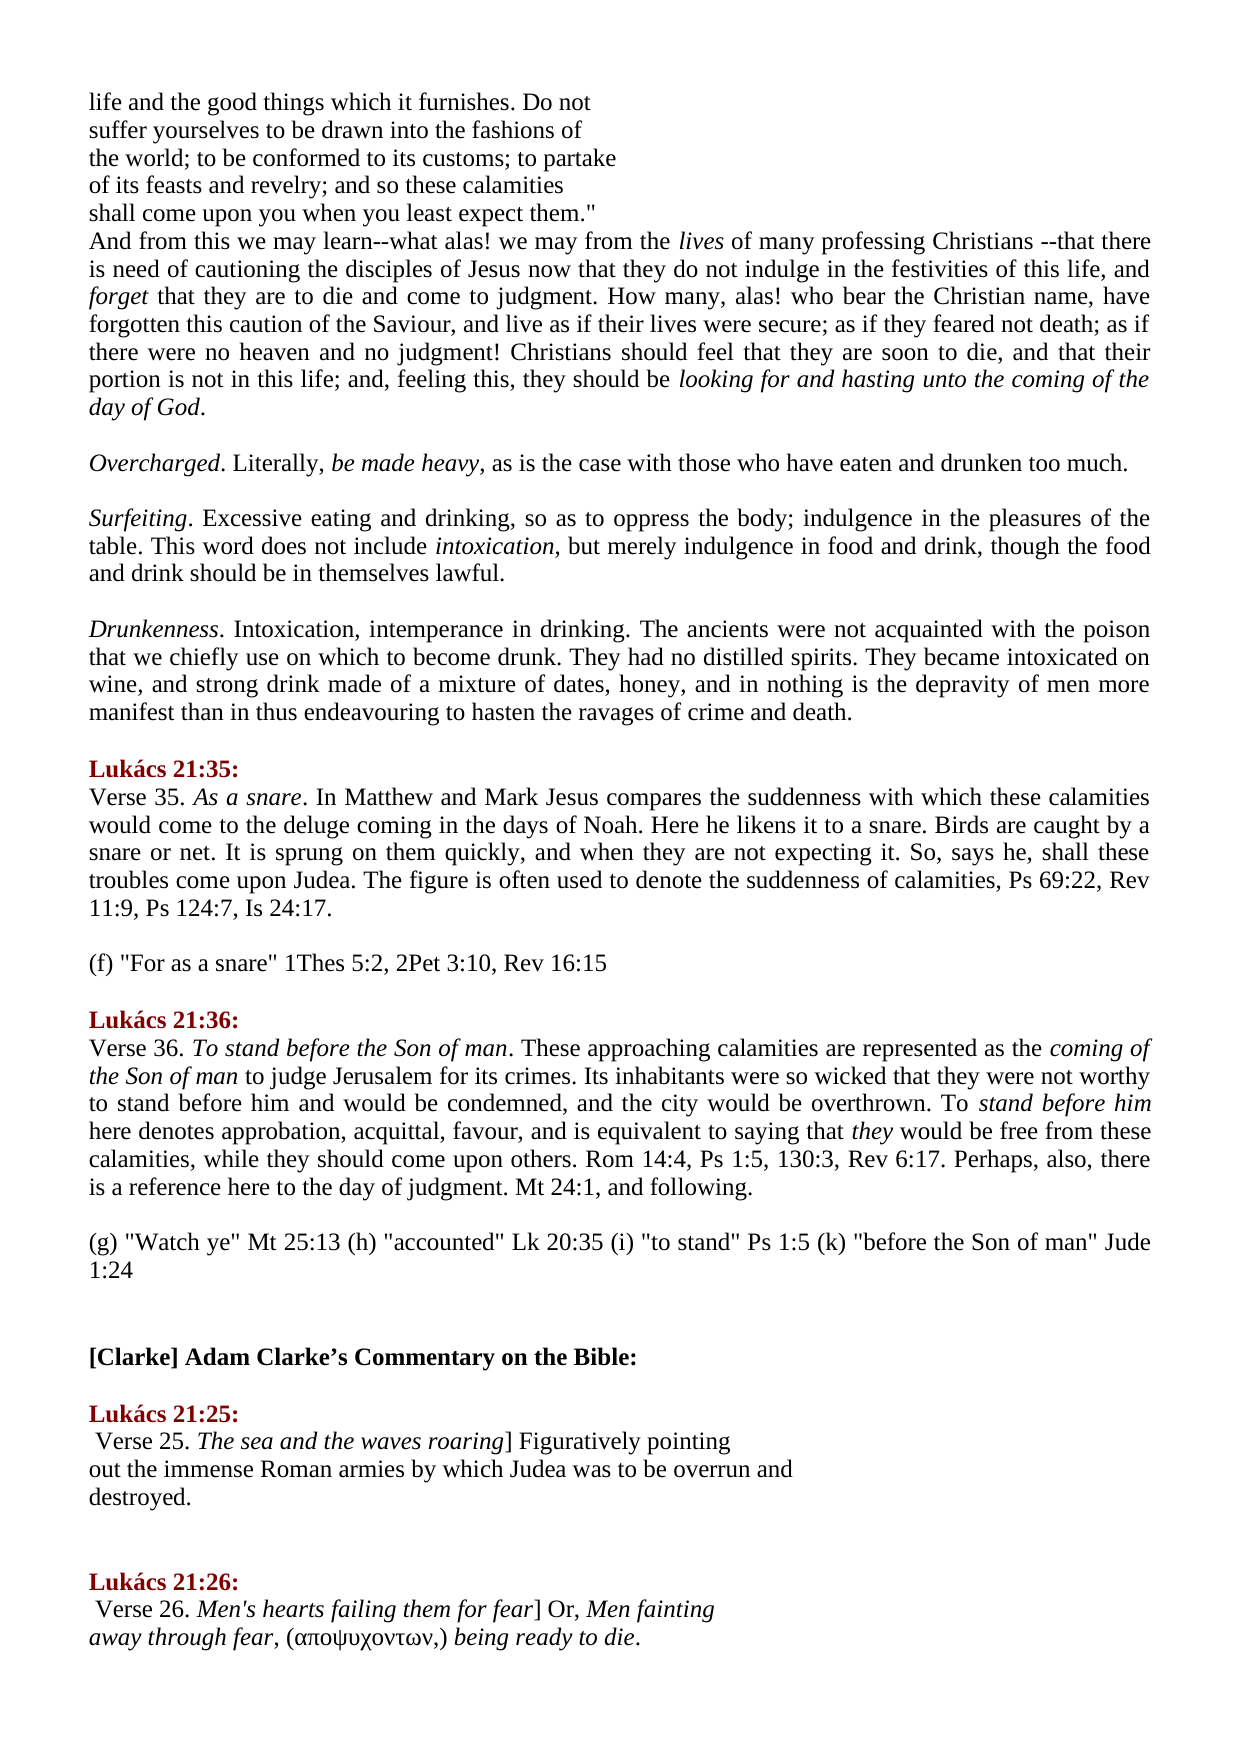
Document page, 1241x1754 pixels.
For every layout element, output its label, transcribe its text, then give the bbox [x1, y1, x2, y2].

text Verse 35. As a snare. In Matthew and Mark Jesus compares the suddenness with which these calamities would come to the deluge coming in the days of Noah. Here he likens it to a snare. Birds are caught by a snare or net. It is sprung on them quickly, and when they are not expecting it. So, says he, shall these troubles come upon Judea. The figure is often used to denote the suddenness of calamities, Ps 69:22, Rev 11:9, Ps 124:7, Is 24:17. (f) "For as a snare" 1Thes 5:2, 2Pet 3:10, Rev 16:15 [88, 783, 1152, 977]
text Lukács 21:36: [88, 1006, 1152, 1034]
text life and the good things which it furnishes. Do not suffer yourselves to be drawn into the fashions of the world; to be conformed to its customs; to partake of its feasts and revelry; and so these calamities shall come upon you when you least expect them." And from this we may learn--what alas! we may from the lives of many professing Christians --that there is need of cautioning the disciples of Jesus now that they do not indulge in the festivities of this life, and forget that they are to die and come to judgment. How many, alas! who bear the Christian name, have forgotten this caution of the Saviour, and live as if their lives were secure; as if they feared not death; as if there were no heaven and no judgment! Christians should feel that they are soon to die, and that their portion is not in this life; and, feeling this, they should be looking for and hasting unto the coming of the day of God. Overcharged. Literally, be made heavy, as is the case with those who have eaten and drunken too much. Surfeiting. Excessive eating and drinking, so as to oppress the body; indulgence in the pleasures of the table. This word does not include intoxication, but merely indulgence in food and drink, though the food and drink should be in themselves lawful. Drunkenness. Intoxication, intemperance in drinking. The ancients were not acquainted with the poison that we chiefly use on which to become drunk. They had no distilled spirits. They became intoxicated on wine, and strong drink made of a mixture of dates, honey, and in nothing is the depravity of men more manifest than in thus endeavouring to hasten the ravages of crime and death. [88, 88, 1152, 726]
text Lukács 21:25: [88, 1400, 1152, 1427]
text Lukács 21:26: [88, 1568, 1152, 1596]
text [Clarke] Adam Clarke’s Commentary on the Bible: [88, 1343, 1152, 1370]
text Verse 25. The sea and the waves roaring] Figuratively pointing out the immense Roman armies by which Judea was to be overrun and destroyed. [88, 1427, 1152, 1538]
text Verse 26. Men's hearts failing them for fear] Or, Men fainting away through fear, (αποψυχοντων,) being ready to die. [88, 1596, 1152, 1651]
text Verse 36. To stand before the Son of man. These approaching calamities are represented as the coming of the Son of man to judge Jerusalem for its crimes. Its inhabitants were so wicked that they were not worthy to stand before him and would be condemned, and the city would be overthrown. To stand before him here denotes approbation, acquittal, favour, and is equivalent to saying that they would be free from these calamities, while they should come upon others. Rom 14:4, Ps 1:5, 130:3, Rev 6:17. Perhaps, also, there is a reference here to the day of judgment. Mt 24:1, and following. (g) "Watch ye" Mt 25:13 (h) "accounted" Lk 20:35 (i) "to stand" Ps 1:5 (k) "before the Son of man" Jude 1:24 [88, 1034, 1152, 1283]
text Lukács 21:35: [88, 755, 1152, 783]
